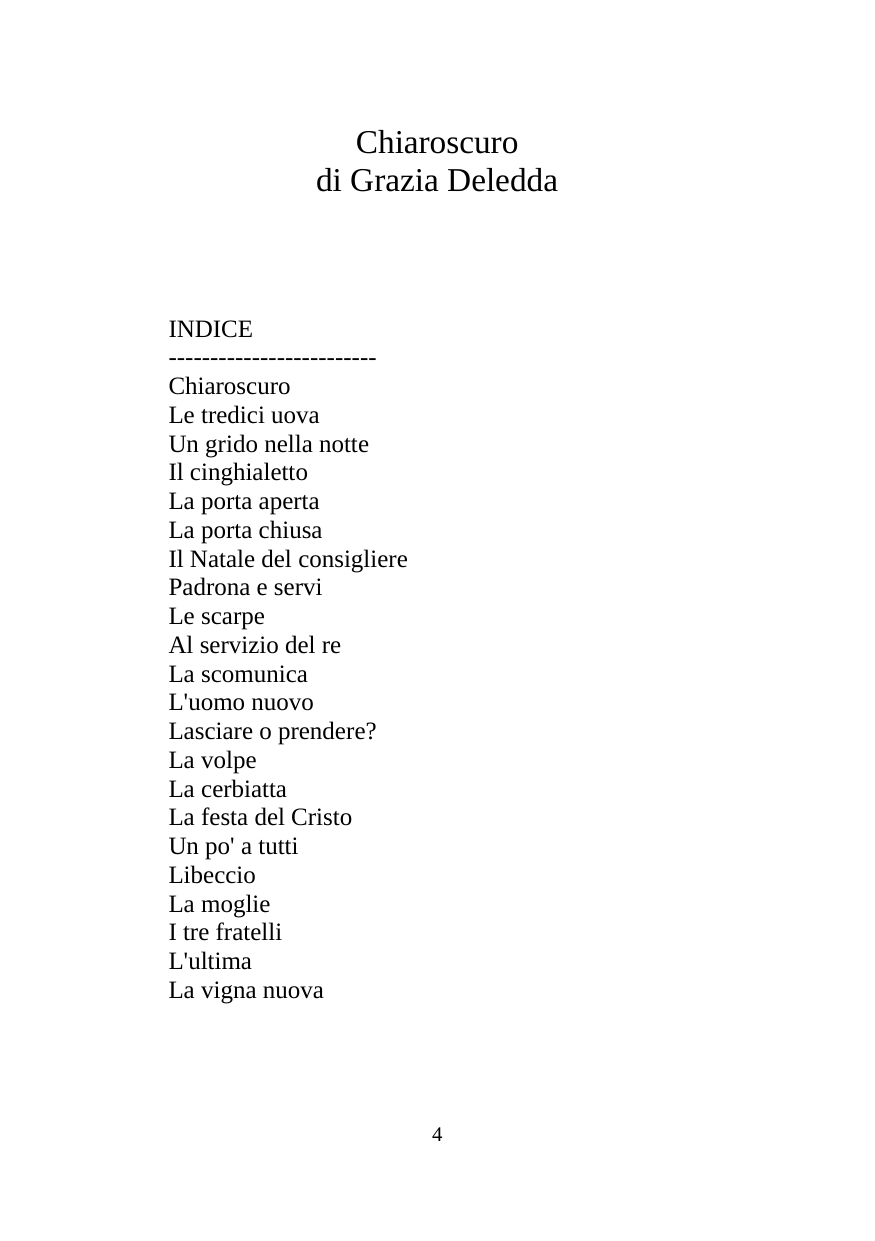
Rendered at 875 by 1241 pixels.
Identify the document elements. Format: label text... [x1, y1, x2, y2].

text Al servizio del re [94, 630, 779, 659]
text Il cinghialetto [94, 457, 779, 486]
text di Grazia Deledda [94, 160, 779, 199]
text Libeccio [94, 860, 779, 889]
text Un grido nella notte [94, 429, 779, 457]
text La vigna nuova [94, 975, 779, 1004]
text La moglie [94, 889, 779, 917]
text La scomunica [94, 659, 779, 687]
text Padrona e servi [94, 572, 779, 601]
text Le tredici uova [94, 400, 779, 429]
text Chiaroscuro [94, 122, 779, 160]
text INDICE [94, 314, 779, 342]
text Un po' a tutti [94, 831, 779, 860]
text I tre fratelli [94, 917, 779, 946]
text Chiaroscuro [94, 371, 779, 400]
text La cerbiatta [94, 774, 779, 802]
text L'ultima [94, 946, 779, 975]
text L'uomo nuovo [94, 687, 779, 716]
text ------------------------- [94, 342, 779, 371]
text Lasciare o prendere? [94, 716, 779, 745]
text La festa del Cristo [94, 802, 779, 831]
text Il Natale del consigliere [94, 544, 779, 572]
text Le scarpe [94, 601, 779, 630]
text La porta chiusa [94, 515, 779, 544]
text La porta aperta [94, 486, 779, 515]
text La volpe [94, 745, 779, 774]
